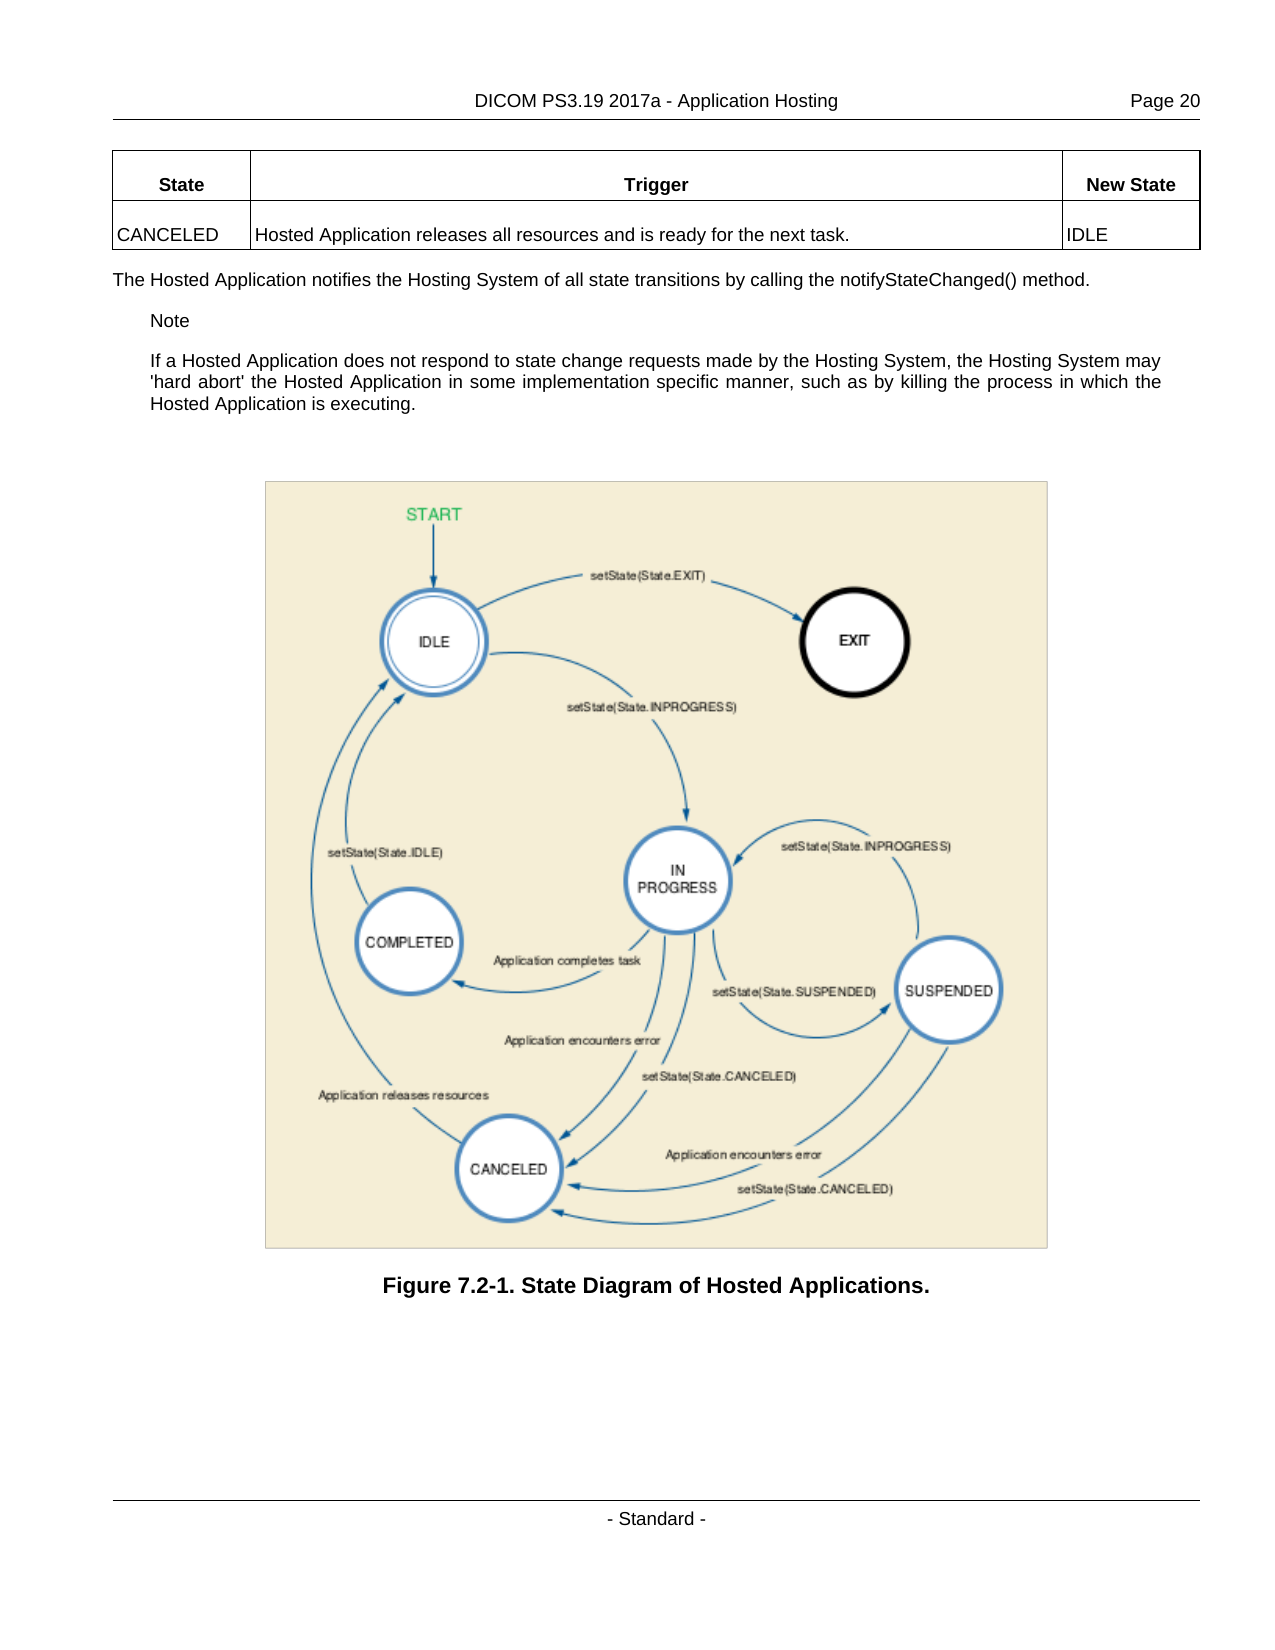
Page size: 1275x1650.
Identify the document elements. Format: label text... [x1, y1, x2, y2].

picture [264, 480, 1049, 1250]
table_cell Hosted Application releases all resources and is ready for the next task. [251, 201, 1062, 249]
table_cell IDLE [1063, 201, 1199, 249]
text Figure 7.2-1. State Diagram of Hosted Applications. [112, 1272, 1200, 1298]
table_header State [113, 151, 250, 200]
table_cell CANCELED [113, 201, 250, 249]
table_header New State [1063, 151, 1199, 200]
text Note [150, 309, 1162, 331]
table_header Trigger [251, 151, 1062, 200]
text The Hosted Application notifies the Hosting System of all state transitions by calling the notifyStateChanged() method. [112, 269, 1200, 291]
text If a Hosted Application does not respond to state change requests made by the Hosting System, the Hosting System may 'hard abort' the Hosted Application in some implementation specific manner, such as by killing the process in which the Hosted Application is executing. [150, 350, 1162, 414]
